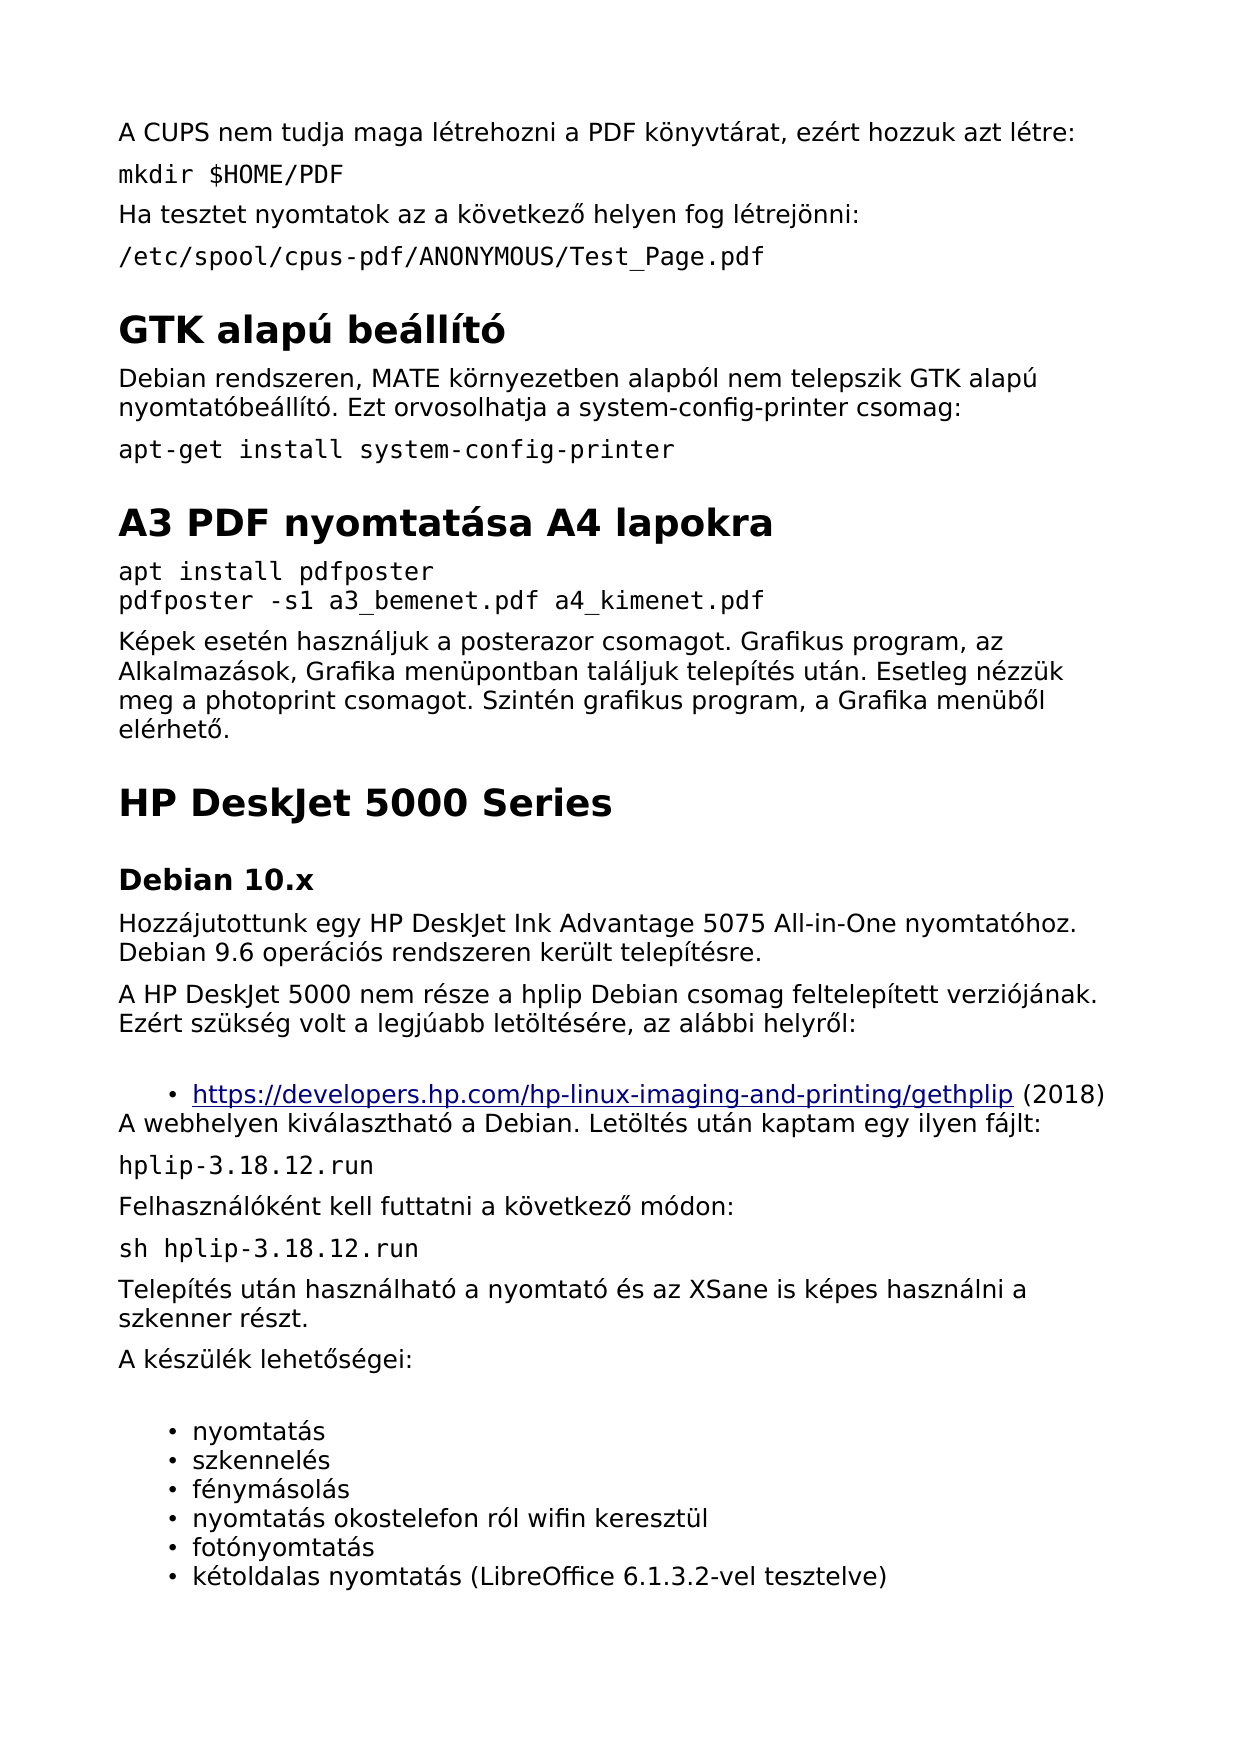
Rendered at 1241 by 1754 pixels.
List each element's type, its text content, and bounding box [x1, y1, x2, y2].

text apt install pdfposter pdfposter -s1 a3_bemenet.pdf a4_kimenet.pdf [118, 557, 1122, 616]
text mkdir $HOME/PDF [118, 160, 1122, 189]
text Telepítés után használható a nyomtató és az XSane is képes használni a szkenner részt. [118, 1275, 1122, 1333]
text apt-get install system-config-printer [118, 435, 1122, 464]
list nyomtatás okostelefon ról wifin keresztül [177, 1504, 1122, 1533]
subtitle A3 PDF nyomtatása A4 lapokra [118, 501, 1122, 545]
subtitle Debian 10.x [118, 863, 1122, 897]
text sh hplip-3.18.12.run [118, 1234, 1122, 1263]
list nyomtatás [177, 1417, 1122, 1446]
list fénymásolás [177, 1475, 1122, 1504]
text A készülék lehetőségei: [118, 1346, 1122, 1375]
list fotónyomtatás [177, 1533, 1122, 1563]
text Képek esetén használjuk a posterazor csomagot. Grafikus program, az Alkalmazások, Grafika menüpontban találjuk telepítés után. Esetleg nézzük meg a photoprint csomagot. Szintén grafikus program, a Grafika menüből elérhető. [118, 627, 1122, 744]
text Debian rendszeren, MATE környezetben alapból nem telepszik GTK alapú nyomtatóbeállító. Ezt orvosolhatja a system-config-printer csomag: [118, 364, 1122, 423]
text Ha tesztet nyomtatok az a következő helyen fog létrejönni: [118, 201, 1122, 230]
list https://developers.hp.com/hp-linux-imaging-and-printing/gethplip (2018) [177, 1080, 1122, 1109]
list kétoldalas nyomtatás (LibreOffice 6.1.3.2-vel tesztelve) [177, 1563, 1122, 1592]
text hplip-3.18.12.run [118, 1151, 1122, 1180]
text Hozzájutottunk egy HP DeskJet Ink Advantage 5075 All-in-One nyomtatóhoz. Debian 9.6 operációs rendszeren került telepítésre. [118, 909, 1122, 968]
text A webhelyen kiválasztható a Debian. Letöltés után kaptam egy ilyen fájlt: [118, 1109, 1122, 1139]
text Felhasználóként kell futtatni a következő módon: [118, 1192, 1122, 1221]
text A HP DeskJet 5000 nem része a hplip Debian csomag feltelepített verziójának. Ezért szükség volt a legjúabb letöltésére, az alábbi helyről: [118, 980, 1122, 1038]
subtitle HP DeskJet 5000 Series [118, 782, 1122, 825]
text A CUPS nem tudja maga létrehozni a PDF könyvtárat, ezért hozzuk azt létre: [118, 118, 1122, 147]
text /etc/spool/cpus-pdf/ANONYMOUS/Test_Page.pdf [118, 242, 1122, 272]
subtitle GTK alapú beállító [118, 308, 1122, 352]
list szkennelés [177, 1446, 1122, 1475]
